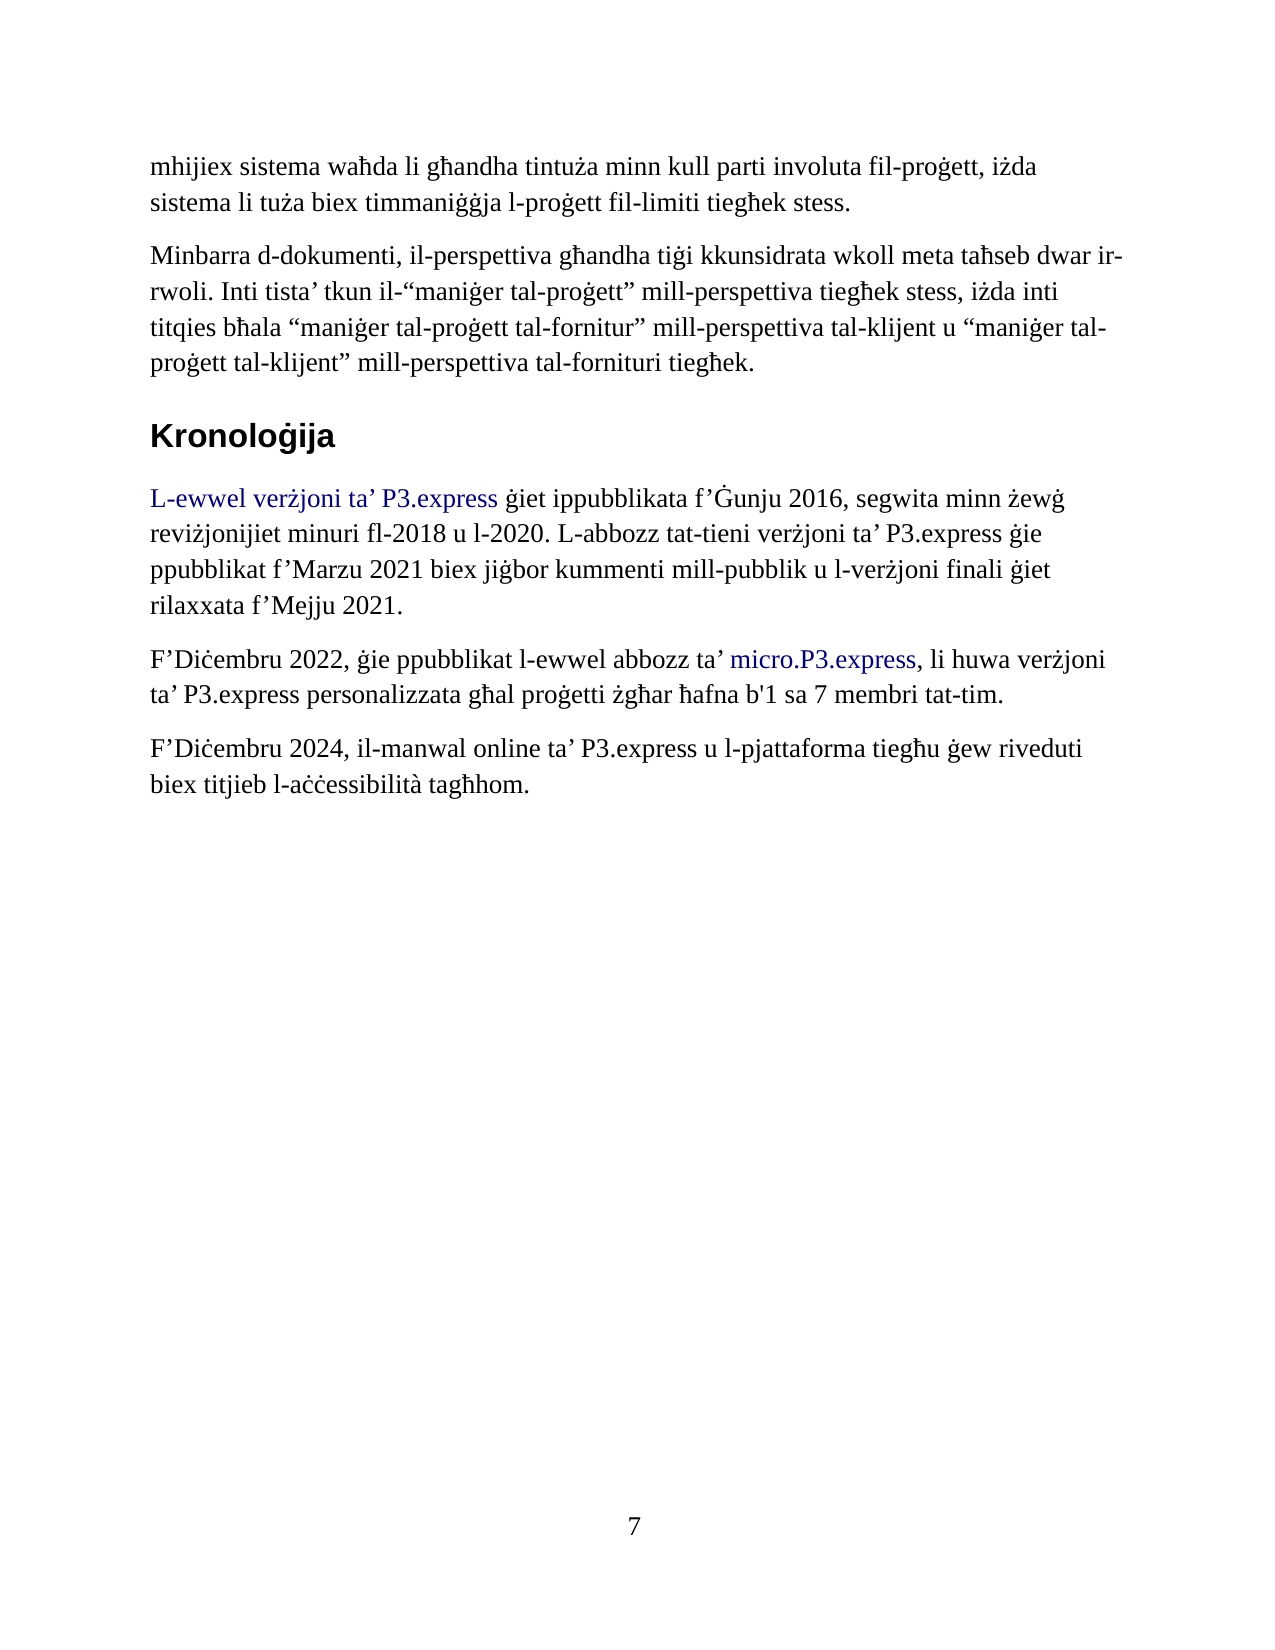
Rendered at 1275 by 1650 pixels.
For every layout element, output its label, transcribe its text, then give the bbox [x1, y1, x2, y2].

text Minbarra d-dokumenti, il-perspettiva għandha tiġi kkunsidrata wkoll meta taħseb dwar ir-rwoli. Inti tista’ tkun il-“maniġer tal-proġett” mill-perspettiva tiegħek stess, iżda inti titqies bħala “maniġer tal-proġett tal-fornitur” mill-perspettiva tal-klijent u “maniġer tal-proġett tal-klijent” mill-perspettiva tal-fornituri tiegħek. [150, 239, 1125, 378]
text F’Diċembru 2022, ġie ppubblikat l-ewwel abbozz ta’ micro.P3.express, li huwa verżjoni ta’ P3.express personalizzata għal proġetti żgħar ħafna b'1 sa 7 membri tat-tim. [150, 643, 1125, 709]
subtitle Kronoloġija [150, 416, 1125, 455]
text F’Diċembru 2024, il-manwal online ta’ P3.express u l-pjattaforma tiegħu ġew riveduti biex titjieb l-aċċessibilità tagħhom. [150, 732, 1125, 799]
text mhijiex sistema waħda li għandha tintuża minn kull parti involuta fil-proġett, iżda sistema li tuża biex timmaniġġja l-proġett fil-limiti tiegħek stess. [150, 150, 1125, 217]
text L-ewwel verżjoni ta’ P3.express ġiet ippubblikata f’Ġunju 2016, segwita minn żewġ reviżjonijiet minuri fl-2018 u l-2020. L-abbozz tat-tieni verżjoni ta’ P3.express ġie ppubblikat f’Marzu 2021 biex jiġbor kummenti mill-pubblik u l-verżjoni finali ġiet rilaxxata f’Mejju 2021. [150, 482, 1125, 620]
